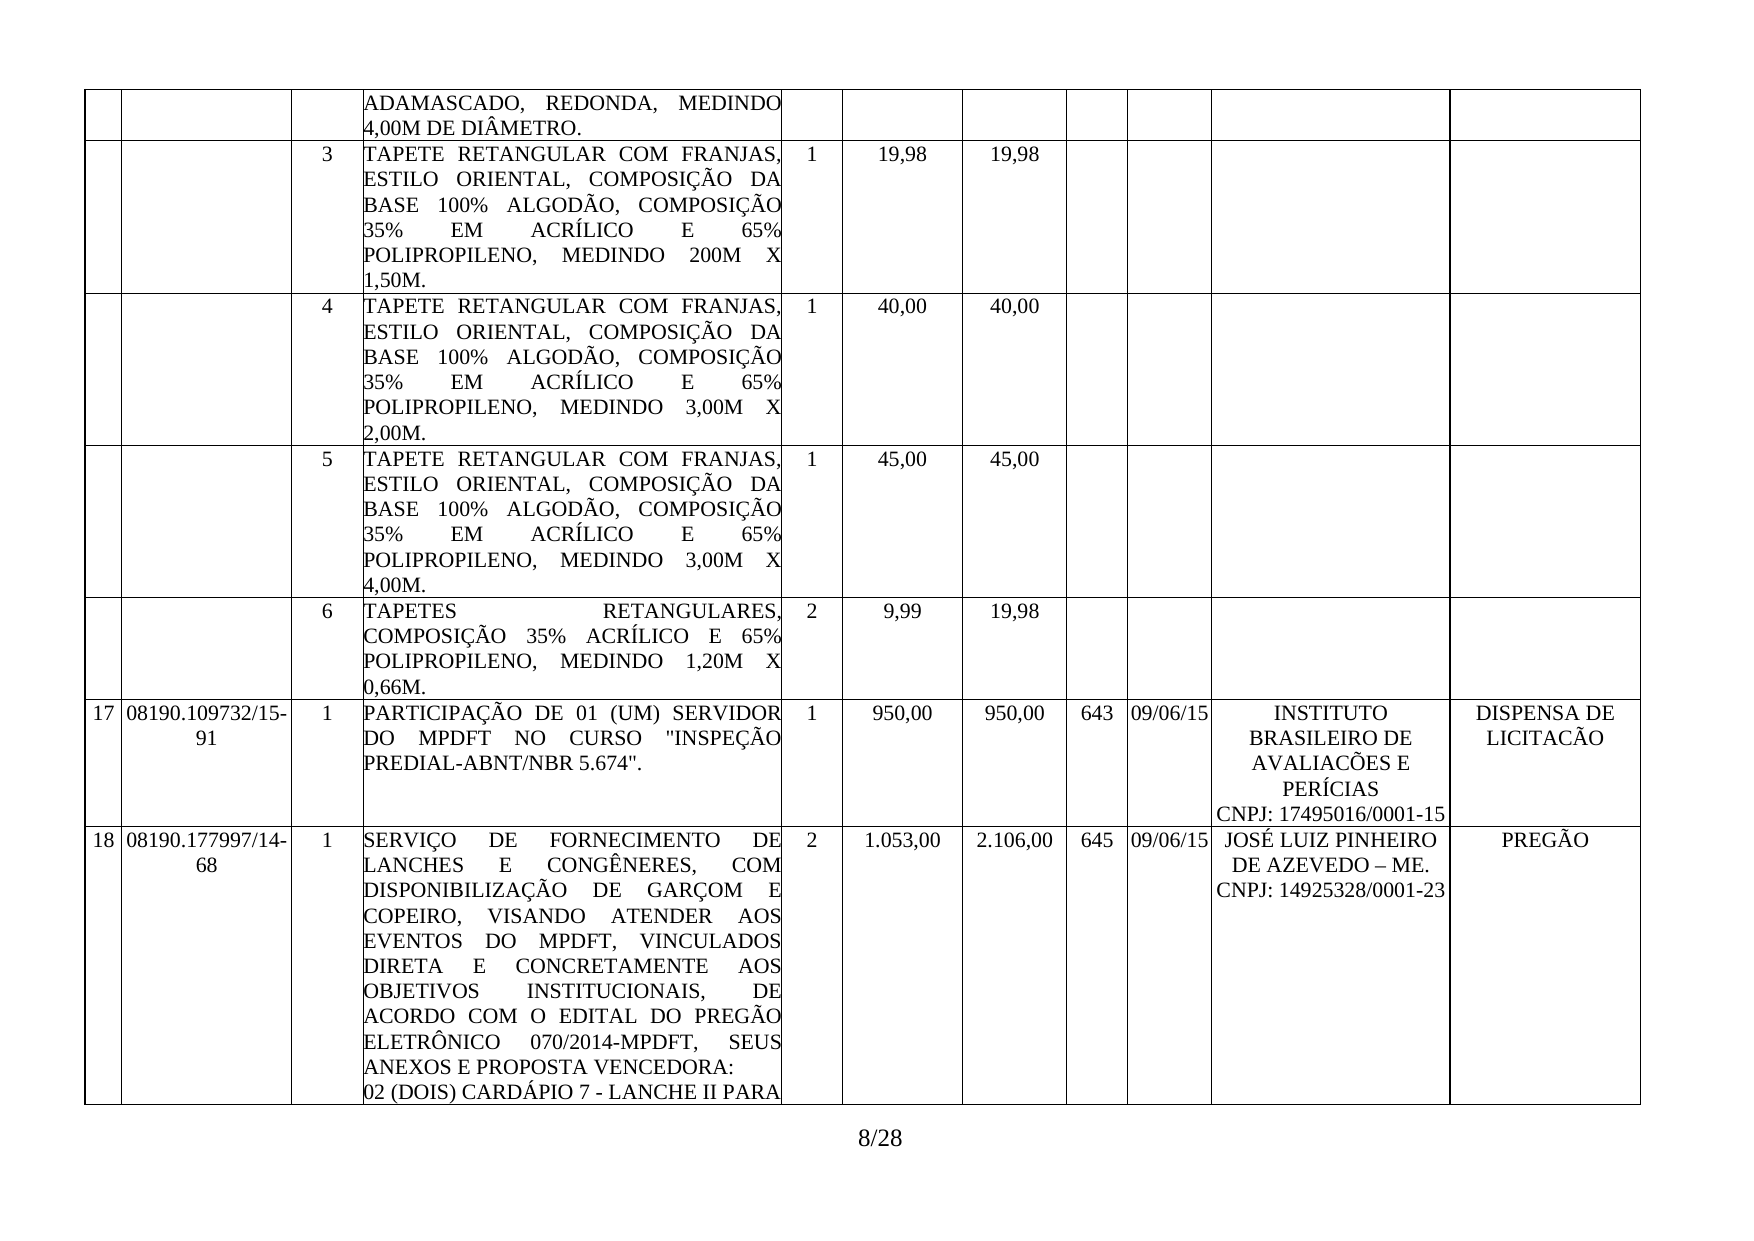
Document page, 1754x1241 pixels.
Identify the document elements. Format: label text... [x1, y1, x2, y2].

table_cell 1 [782, 446, 842, 597]
table_cell 19,98 [963, 141, 1066, 292]
table_cell [963, 90, 1066, 140]
table_cell TAPETE RETANGULAR COM FRANJAS, ESTILO ORIENTAL, COMPOSIÇÃO DA BASE 100% ALGODÃO, COMPOSIÇÃO 35% EM ACRÍLICO E 65% POLIPROPILENO, MEDINDO 3,00M X 4,00M. [364, 446, 781, 597]
table_cell [1128, 294, 1211, 445]
table_cell 9,99 [843, 598, 962, 699]
table_cell [122, 141, 291, 292]
table_cell [86, 141, 121, 292]
table_cell 4 [292, 294, 363, 445]
table_cell PREGÃO [1451, 827, 1640, 1104]
table_cell [1212, 90, 1449, 140]
table_cell [1128, 598, 1211, 699]
table_cell 3 [292, 141, 363, 292]
table_cell [1451, 294, 1640, 445]
table_cell [1212, 446, 1449, 597]
table_cell 950,00 [963, 700, 1066, 826]
table_cell TAPETE RETANGULAR COM FRANJAS, ESTILO ORIENTAL, COMPOSIÇÃO DA BASE 100% ALGODÃO, COMPOSIÇÃO 35% EM ACRÍLICO E 65% POLIPROPILENO, MEDINDO 200M X 1,50M. [364, 141, 781, 292]
table_cell 17 [86, 700, 121, 826]
table_cell SERVIÇO DE FORNECIMENTO DE LANCHES E CONGÊNERES, COM DISPONIBILIZAÇÃO DE GARÇOM E COPEIRO, VISANDO ATENDER AOS EVENTOS DO MPDFT, VINCULADOS DIRETA E CONCRETAMENTE AOS OBJETIVOS INSTITUCIONAIS, DE ACORDO COM O EDITAL DO PREGÃO ELETRÔNICO 070/2014-MPDFT, SEUS ANEXOS E PROPOSTA VENCEDORA: 02 (DOIS) CARDÁPIO 7 - LANCHE II PARA [364, 827, 781, 1104]
table_cell [86, 598, 121, 699]
table_cell 1 [782, 141, 842, 292]
table_cell [1128, 141, 1211, 292]
table_cell JOSÉ LUIZ PINHEIRO DE AZEVEDO – ME. CNPJ: 14925328/0001-23 [1212, 827, 1449, 1104]
table_cell 950,00 [843, 700, 962, 826]
table_cell 09/06/15 [1128, 827, 1211, 1104]
table_cell [1212, 598, 1449, 699]
table_cell [1067, 446, 1127, 597]
table_cell 2 [782, 598, 842, 699]
table_cell 2 [782, 827, 842, 1104]
table_cell 19,98 [963, 598, 1066, 699]
table_cell 5 [292, 446, 363, 597]
table_cell [1067, 90, 1127, 140]
table_cell [86, 294, 121, 445]
table_cell [1067, 141, 1127, 292]
table_cell ADAMASCADO, REDONDA, MEDINDO 4,00M DE DIÂMETRO. [364, 90, 781, 140]
table_cell 19,98 [843, 141, 962, 292]
table_cell 09/06/15 [1128, 700, 1211, 826]
table_cell [1212, 141, 1449, 292]
table_cell 18 [86, 827, 121, 1104]
table_cell 2.106,00 [963, 827, 1066, 1104]
table_cell [1451, 90, 1640, 140]
table_cell 45,00 [843, 446, 962, 597]
table_cell [1451, 598, 1640, 699]
table_cell INSTITUTO BRASILEIRO DE AVALIACÕES E PERÍCIAS CNPJ: 17495016/0001-15 [1212, 700, 1449, 826]
table_cell [122, 598, 291, 699]
table_cell [122, 294, 291, 445]
table_cell [843, 90, 962, 140]
table_cell [86, 446, 121, 597]
table_cell [86, 90, 121, 140]
table_cell [122, 90, 291, 140]
table_cell 08190.177997/14-68 [122, 827, 291, 1104]
table_cell PARTICIPAÇÃO DE 01 (UM) SERVIDOR DO MPDFT NO CURSO "INSPEÇÃO PREDIAL-ABNT/NBR 5.674". [364, 700, 781, 826]
table_cell 08190.109732/15-91 [122, 700, 291, 826]
table_cell 6 [292, 598, 363, 699]
table_cell 45,00 [963, 446, 1066, 597]
table_cell 40,00 [963, 294, 1066, 445]
table_cell [122, 446, 291, 597]
table_cell [782, 90, 842, 140]
table_cell [1128, 446, 1211, 597]
table_cell [1128, 90, 1211, 140]
table_cell [1212, 294, 1449, 445]
table_cell 1 [292, 827, 363, 1104]
table_cell [292, 90, 363, 140]
table_cell TAPETE RETANGULAR COM FRANJAS, ESTILO ORIENTAL, COMPOSIÇÃO DA BASE 100% ALGODÃO, COMPOSIÇÃO 35% EM ACRÍLICO E 65% POLIPROPILENO, MEDINDO 3,00M X 2,00M. [364, 294, 781, 445]
table_cell 645 [1067, 827, 1127, 1104]
table_cell 643 [1067, 700, 1127, 826]
table_cell 1 [292, 700, 363, 826]
table_cell [1451, 446, 1640, 597]
table_cell TAPETES RETANGULARES, COMPOSIÇÃO 35% ACRÍLICO E 65% POLIPROPILENO, MEDINDO 1,20M X 0,66M. [364, 598, 781, 699]
table_cell 1.053,00 [843, 827, 962, 1104]
table_cell 1 [782, 700, 842, 826]
table_cell 1 [782, 294, 842, 445]
table_cell 40,00 [843, 294, 962, 445]
table_cell [1451, 141, 1640, 292]
table_cell DISPENSA DE LICITACÃO [1451, 700, 1640, 826]
table_cell [1067, 294, 1127, 445]
table_cell [1067, 598, 1127, 699]
